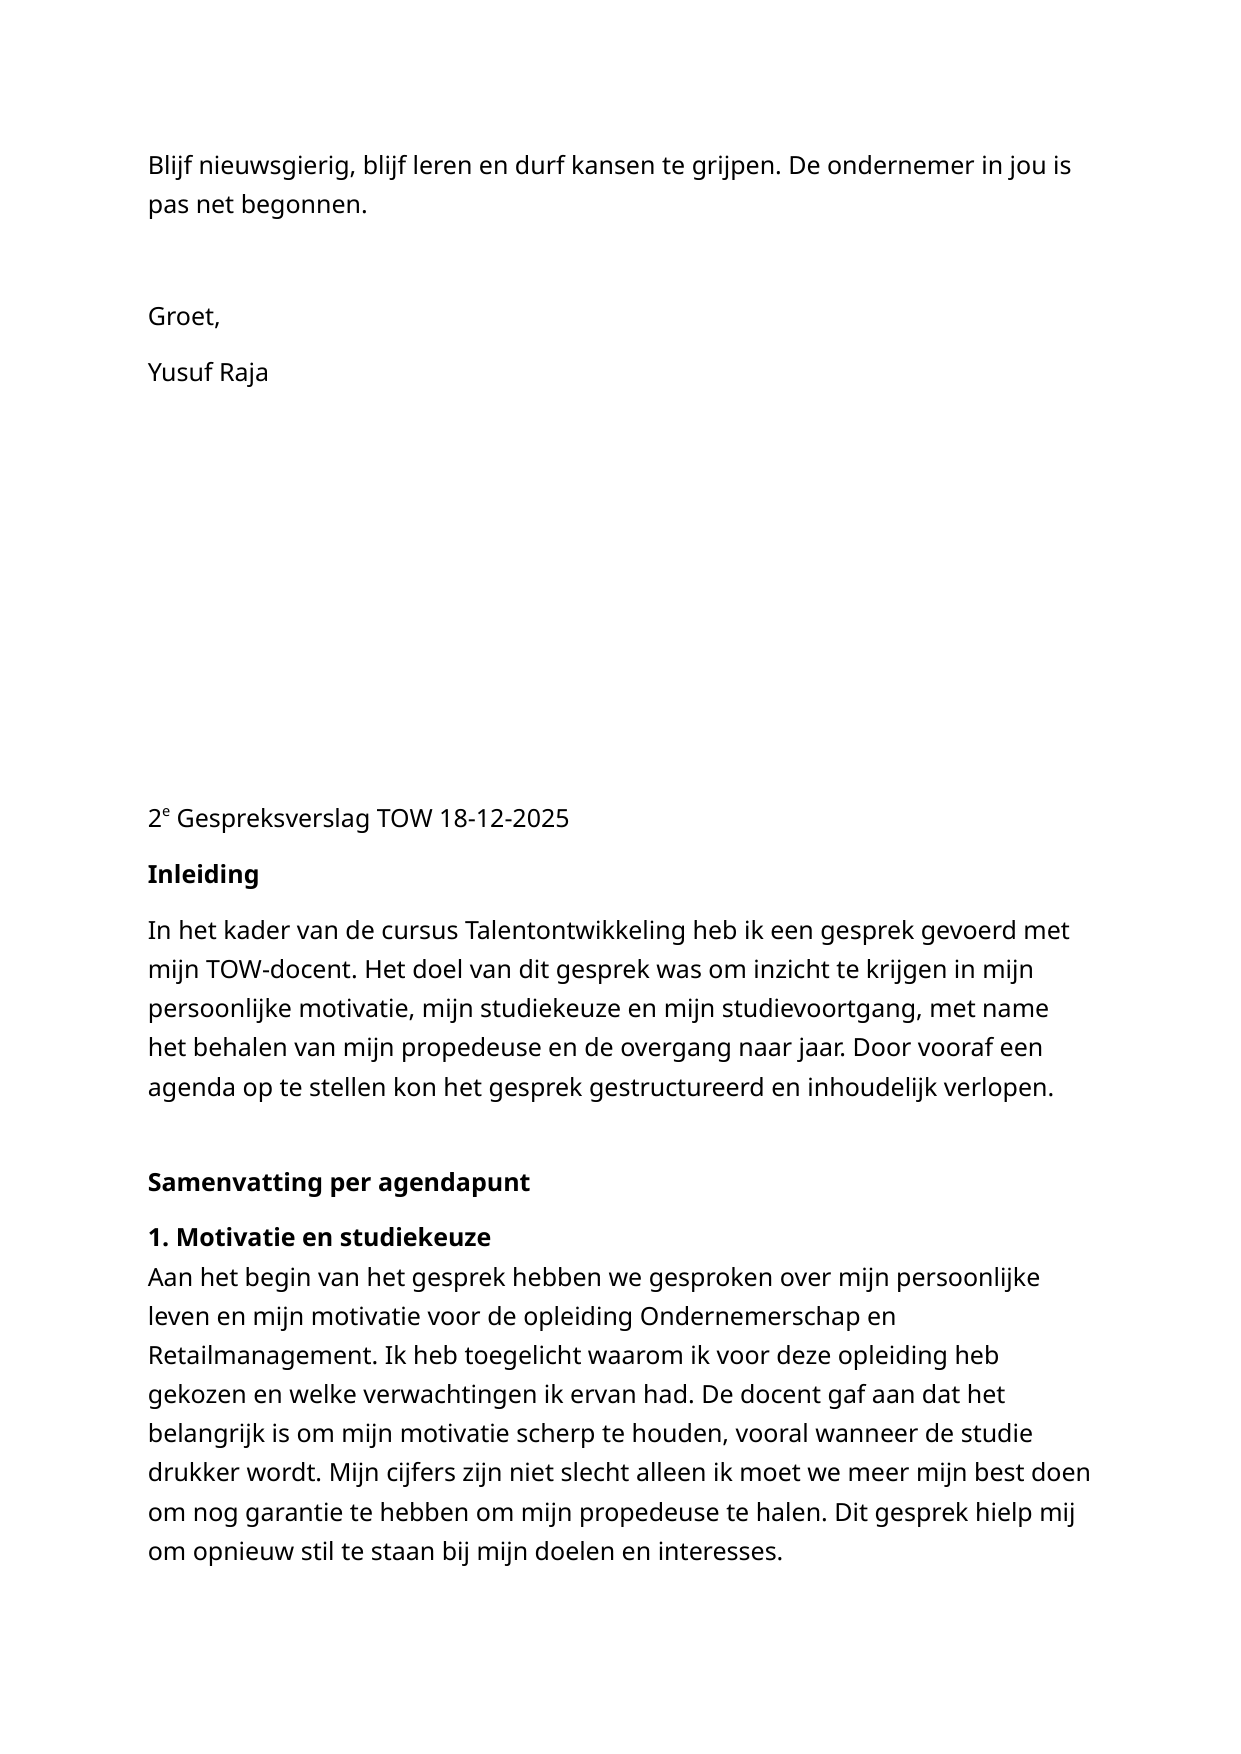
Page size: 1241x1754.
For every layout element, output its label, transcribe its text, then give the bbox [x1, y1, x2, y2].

text Samenvatting per agendapunt [148, 1125, 1093, 1198]
text Groet, [148, 298, 1093, 332]
text In het kader van de cursus Talentontwikkeling heb ik een gesprek gevoerd met mijn TOW-docent. Het doel van dit gesprek was om inzicht te krijgen in mijn persoonlijke motivatie, mijn studiekeuze en mijn studievoortgang, met name het behalen van mijn propedeuse en de overgang naar jaar. Door vooraf een agenda op te stellen kon het gesprek gestructureerd en inhoudelijk verlopen. [148, 913, 1093, 1103]
text Blijf nieuwsgierig, blijf leren en durf kansen te grijpen. De ondernemer in jou is pas net begonnen. [148, 148, 1093, 221]
text Inleiding [148, 857, 1093, 891]
text 1. Motivatie en studiekeuze Aan het begin van het gesprek hebben we gesproken over mijn persoonlijke leven en mijn motivatie voor de opleiding Ondernemerschap en Retailmanagement. Ik heb toegelicht waarom ik voor deze opleiding heb gekozen en welke verwachtingen ik ervan had. De docent gaf aan dat het belangrijk is om mijn motivatie scherp te houden, vooral wanneer de studie drukker wordt. Mijn cijfers zijn niet slecht alleen ik moet we meer mijn best doen om nog garantie te hebben om mijn propedeuse te halen. Dit gesprek hielp mij om opnieuw stil te staan bij mijn doelen en interesses. [148, 1220, 1093, 1567]
text Yusuf Raja [148, 354, 1093, 388]
text 2e Gespreksverslag TOW 18-12-2025 [148, 801, 1093, 835]
